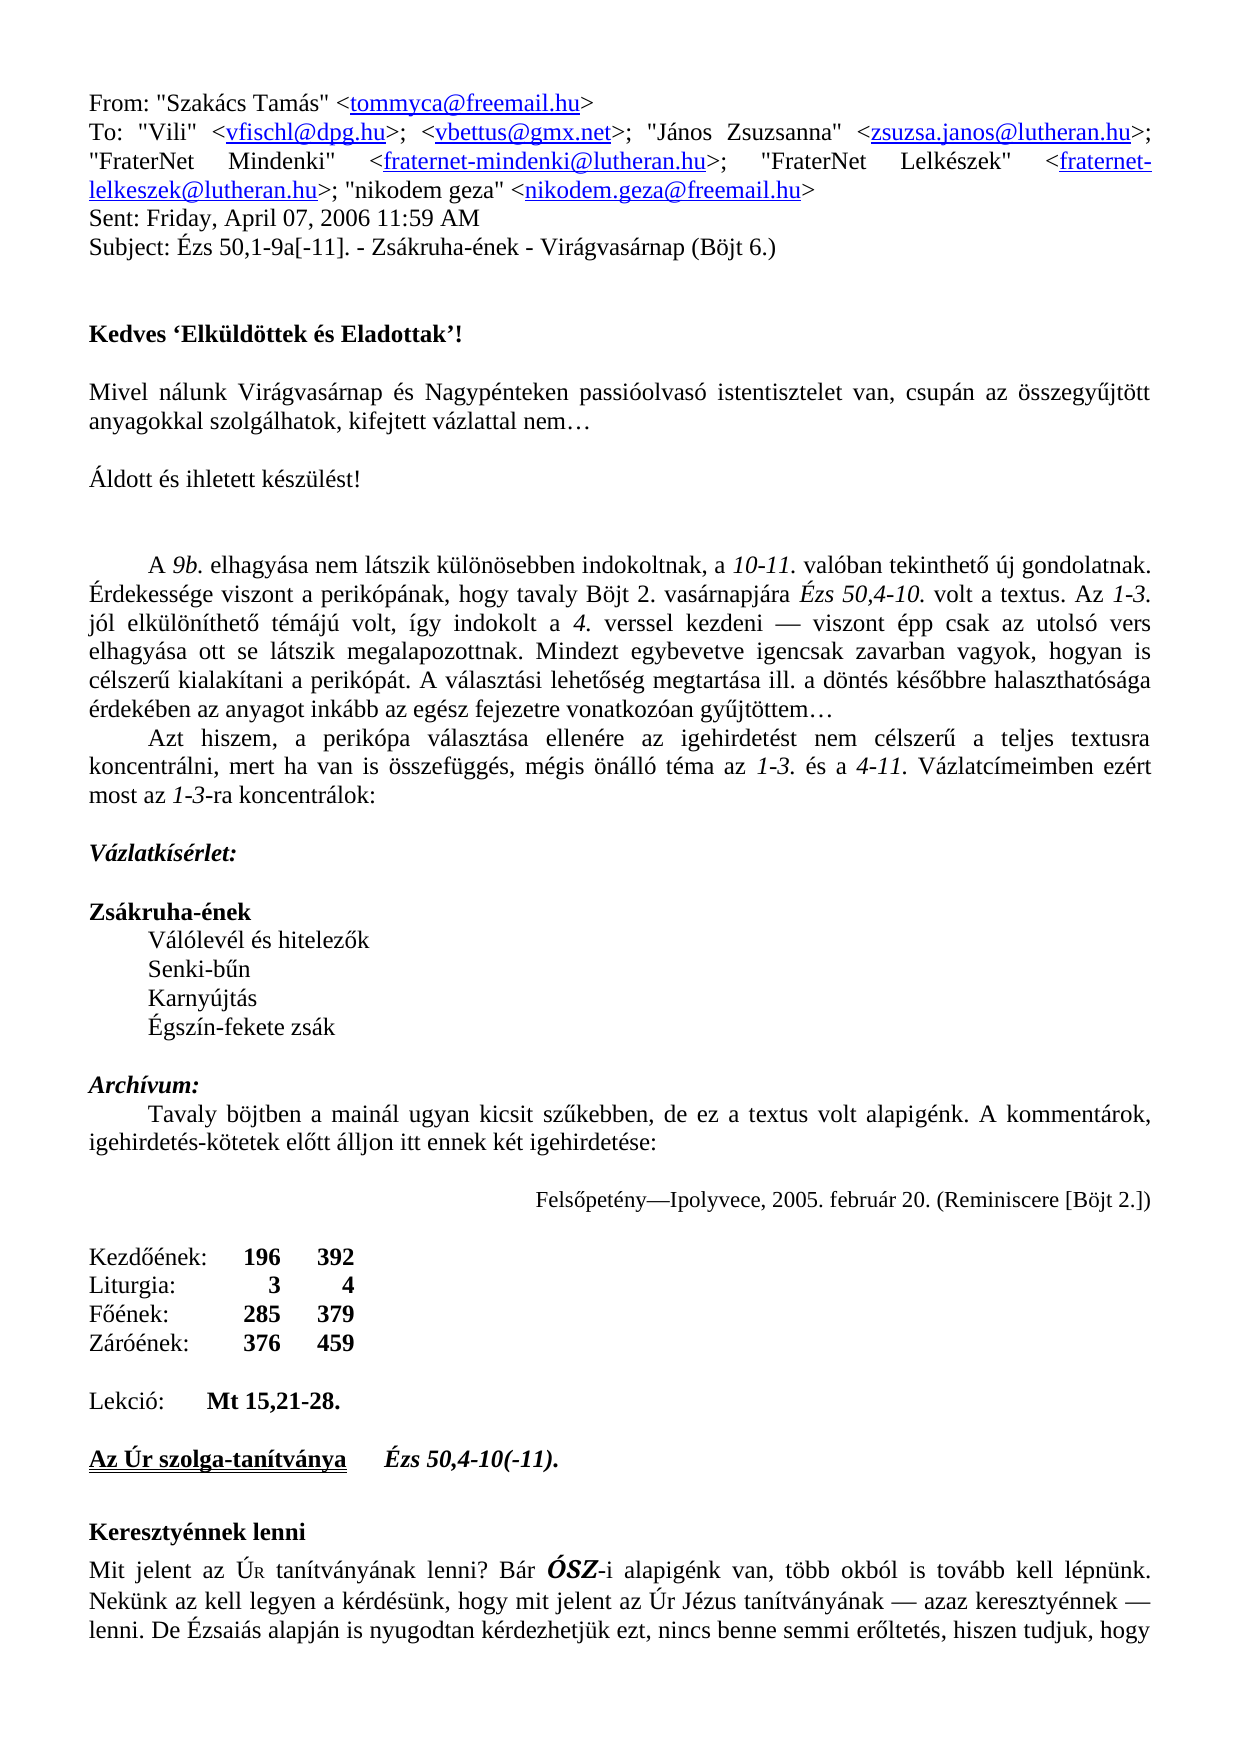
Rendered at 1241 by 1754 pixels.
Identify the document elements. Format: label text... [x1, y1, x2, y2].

text Kezdőének: 196 392 [88, 1242, 1152, 1270]
subtitle Keresztyénnek lenni [88, 1517, 1152, 1546]
text Karnyújtás [88, 983, 1152, 1012]
text To: "Vili" <vfischl@dpg.hu>; <vbettus@gmx.net>; "János Zsuzsanna" <zsuzsa.janos@lutheran.hu>; "FraterNet Mindenki" <fraternet-mindenki@lutheran.hu>; "FraterNet Lelkészek" <fraternet-lelkeszek@lutheran.hu>; "nikodem geza" <nikodem.geza@freemail.hu> [88, 117, 1152, 203]
text Főének: 285 379 [88, 1299, 1152, 1328]
subtitle Kedves ‘Elküldöttek és Eladottak’! [88, 319, 1152, 348]
text Válólevél és hitelezők [88, 925, 1152, 954]
text A 9b. elhagyása nem látszik különösebben indokoltnak, a 10-11. valóban tekinthető új gondolatnak. Érdekessége viszont a perikópának, hogy tavaly Böjt 2. vasárnapjára Ézs 50,4-10. volt a textus. Az 1-3. jól elkülöníthető témájú volt, így indokolt a 4. verssel kezdeni — viszont épp csak az utolsó vers elhagyása ott se látszik megalapozottnak. Mindezt egybevetve igencsak zavarban vagyok, hogyan is célszerű kialakítani a perikópát. A választási lehetőség megtartása ill. a döntés későbbre halaszthatósága érdekében az anyagot inkább az egész fejezetre vonatkozóan gyűjtöttem… [88, 550, 1152, 723]
text Archívum: [88, 1070, 1152, 1099]
text Mivel nálunk Virágvasárnap és Nagypénteken passióolvasó istentisztelet van, csupán az összegyűjtött anyagokkal szolgálhatok, kifejtett vázlattal nem… [88, 377, 1152, 435]
text Lekció: Mt 15,21-28. [88, 1386, 1152, 1415]
text Subject: Ézs 50,1-9a[-11]. - Zsákruha-ének - Virágvasárnap (Böjt 6.) [88, 232, 1152, 261]
text Azt hiszem, a perikópa választása ellenére az igehirdetést nem célszerű a teljes textusra koncentrálni, mert ha van is összefüggés, mégis önálló téma az 1-3. és a 4-11. Vázlatcímeimben ezért most az 1-3-ra koncentrálok: [88, 723, 1152, 809]
text Felsőpetény—Ipolyvece, 2005. február 20. (Reminiscere [Böjt 2.]) [88, 1186, 1152, 1212]
text Záróének: 376 459 [88, 1328, 1152, 1357]
text Égszín-fekete zsák [88, 1012, 1152, 1040]
text Az Úr szolga-tanítványa Ézs 50,4-10(-11). [88, 1444, 1152, 1473]
text Mit jelent az Úr tanítványának lenni? Bár ÓSZ‑i alapigénk van, több okból is tovább kell lépnünk. Nekünk az kell legyen a kérdésünk, hogy mit jelent az Úr Jézus tanítványának — azaz keresztyénnek — lenni. De Ézsaiás alapján is nyugodtan kérdezhetjük ezt, nincs benne semmi erőltetés, hiszen tudjuk, hogy [88, 1552, 1152, 1643]
text Sent: Friday, April 07, 2006 11:59 AM [88, 203, 1152, 232]
text From: "Szakács Tamás" <tommyca@freemail.hu> [88, 88, 1152, 117]
text Senki-bűn [88, 954, 1152, 983]
text Áldott és ihletett készülést! [88, 464, 1152, 493]
text Tavaly böjtben a mainál ugyan kicsit szűkebben, de ez a textus volt alapigénk. A kommentárok, igehirdetés-kötetek előtt álljon itt ennek két igehirdetése: [88, 1099, 1152, 1156]
text Liturgia: 3 4 [88, 1270, 1152, 1299]
text Vázlatkísérlet: [88, 838, 1152, 867]
text Zsákruha-ének [88, 897, 1152, 925]
